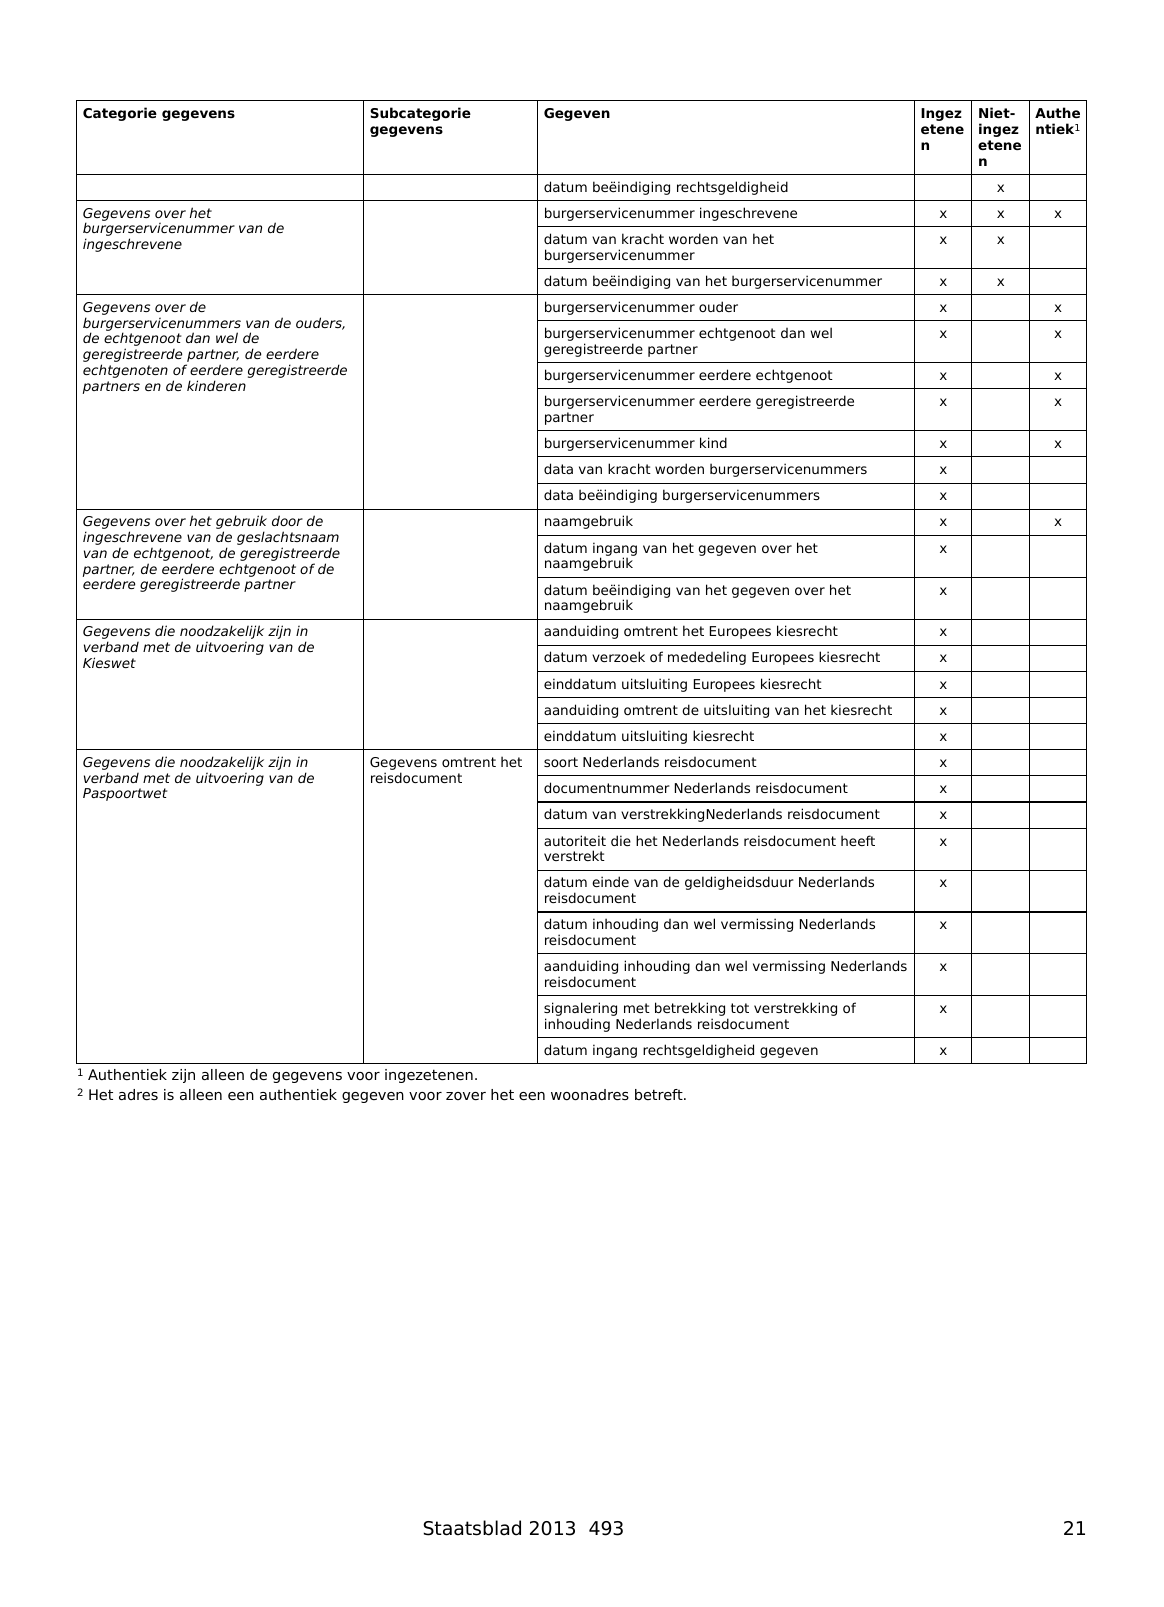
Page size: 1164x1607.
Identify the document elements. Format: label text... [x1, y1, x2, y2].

table_cell x [915, 803, 971, 828]
table_cell naamgebruik [538, 510, 914, 535]
table_cell burgerservicenummer eerdere echtgenoot [538, 363, 914, 388]
table_cell [1030, 484, 1086, 508]
table_cell [1030, 175, 1086, 200]
table_cell x [1030, 201, 1086, 226]
table_cell x [915, 484, 971, 508]
table_cell [972, 750, 1029, 775]
table_cell [1030, 913, 1086, 953]
table_cell [1030, 871, 1086, 911]
table_cell datum verzoek of mededeling Europees kiesrecht [538, 646, 914, 671]
table_cell [364, 801, 537, 828]
table_cell [972, 295, 1029, 320]
table_cell x [915, 698, 971, 723]
table_cell [364, 201, 537, 294]
table_cell datum beëindiging rechtsgeldigheid [538, 175, 914, 200]
table_cell einddatum uitsluiting kiesrecht [538, 724, 914, 749]
table_cell x [972, 269, 1029, 294]
table_header Niet-ingezetenen [972, 101, 1029, 174]
table_cell [972, 996, 1029, 1037]
table_cell [1030, 954, 1086, 995]
table_cell [972, 321, 1029, 362]
table_cell x [915, 578, 971, 618]
table_cell datum ingang rechtsgeldigheid gegeven [538, 1038, 914, 1063]
table_cell x [915, 871, 971, 911]
table_cell Gegevens die noodzakelijk zijn in verband met de uitvoering van de Kieswet [77, 620, 363, 697]
table_header Gegeven [538, 101, 914, 174]
table_cell Gegevens omtrent het reisdocument [364, 750, 537, 801]
table_cell x [1030, 363, 1086, 388]
table_cell [972, 803, 1029, 828]
table_cell documentnummer Nederlands reisdocument [538, 776, 914, 801]
table_cell [364, 430, 537, 456]
table_cell [77, 483, 363, 508]
table_cell x [915, 363, 971, 388]
table_cell [364, 362, 537, 388]
table_cell [364, 953, 537, 995]
table_cell [364, 510, 537, 535]
table_cell [1030, 750, 1086, 775]
table_cell x [915, 829, 971, 869]
table_cell x [915, 776, 971, 801]
table_cell x [915, 646, 971, 671]
table_cell x [915, 724, 971, 749]
table_cell x [972, 201, 1029, 226]
table_cell signalering met betrekking tot verstrekking of inhouding Nederlands reisdocument [538, 996, 914, 1037]
table_cell [364, 1037, 537, 1063]
table_cell [972, 776, 1029, 801]
table_cell x [1030, 431, 1086, 456]
table_cell [972, 431, 1029, 456]
table_cell [972, 510, 1029, 535]
table_cell [1030, 227, 1086, 268]
table_cell [77, 911, 363, 953]
table_cell x [915, 750, 971, 775]
table_cell [1030, 457, 1086, 482]
table_cell [77, 697, 363, 723]
table_cell [972, 698, 1029, 723]
table_cell datum ingang van het gegeven over het naamgebruik [538, 536, 914, 577]
table_header Authentiek1 [1030, 101, 1086, 174]
table_cell burgerservicenummer ingeschrevene [538, 201, 914, 226]
table_cell [364, 995, 537, 1037]
table_cell [1030, 829, 1086, 869]
table_cell [1030, 1038, 1086, 1063]
table_cell Gegevens over het burgerservicenummer van de ingeschrevene [77, 201, 363, 294]
table_cell x [915, 672, 971, 697]
table_cell x [915, 201, 971, 226]
table_cell [972, 646, 1029, 671]
table_cell burgerservicenummer echtgenoot dan wel geregistreerde partner [538, 321, 914, 362]
table_cell [77, 953, 363, 995]
table_cell [1030, 269, 1086, 294]
table_cell [972, 672, 1029, 697]
table_cell [1030, 672, 1086, 697]
table_cell Gegevens over de burgerservicenummers van de ouders, de echtgenoot dan wel de geregistreerde partner, de eerdere echtgenoten of eerdere geregistreerde partners en de kinderen [77, 295, 363, 456]
table_cell x [915, 996, 971, 1037]
table_cell x [915, 295, 971, 320]
table_cell x [972, 175, 1029, 200]
table_cell [364, 697, 537, 723]
table_cell x [1030, 389, 1086, 430]
table_cell [1030, 698, 1086, 723]
table_cell [972, 389, 1029, 430]
table_cell [972, 724, 1029, 749]
table_cell [972, 578, 1029, 618]
table_cell [1030, 620, 1086, 644]
table_cell [972, 1038, 1029, 1063]
table_cell [1030, 803, 1086, 828]
table_cell Gegevens over het gebruik door de ingeschrevene van de geslachtsnaam van de echtgenoot, de geregistreerde partner, de eerdere echtgenoot of de eerdere geregistreerde partner [77, 510, 363, 618]
table_cell [364, 320, 537, 362]
table_cell [1030, 536, 1086, 577]
table_cell autoriteit die het Nederlands reisdocument heeft verstrekt [538, 829, 914, 869]
table_cell [364, 645, 537, 671]
table_cell [1030, 578, 1086, 618]
table_cell [972, 954, 1029, 995]
table_cell [364, 577, 537, 618]
table_cell [915, 175, 971, 200]
table_cell x [915, 1038, 971, 1063]
table_cell [364, 535, 537, 577]
table_cell x [915, 321, 971, 362]
table_cell aanduiding inhouding dan wel vermissing Nederlands reisdocument [538, 954, 914, 995]
table_cell [972, 536, 1029, 577]
table_cell aanduiding omtrent de uitsluiting van het kiesrecht [538, 698, 914, 723]
table_cell [77, 870, 363, 911]
table_cell [972, 913, 1029, 953]
table_cell data beëindiging burgerservicenummers [538, 484, 914, 508]
table_cell x [915, 536, 971, 577]
table_cell [364, 175, 537, 200]
table_cell 1 Authentiek zijn alleen de gegevens voor ingezetenen. 2 Het adres is alleen een authentiek gegeven voor zover het een woonadres betreft. [77, 1064, 1087, 1104]
table_cell [364, 828, 537, 869]
table_cell [77, 995, 363, 1037]
table_cell [972, 620, 1029, 644]
table_cell x [915, 510, 971, 535]
table_cell burgerservicenummer eerdere geregistreerde partner [538, 389, 914, 430]
table_cell x [1030, 510, 1086, 535]
table_cell [364, 723, 537, 749]
table_cell x [1030, 321, 1086, 362]
table_cell [1030, 724, 1086, 749]
table_cell [972, 829, 1029, 869]
table_cell aanduiding omtrent het Europees kiesrecht [538, 620, 914, 644]
table_header Ingezetenen [915, 101, 971, 174]
table_cell datum van kracht worden van het burgerservicenummer [538, 227, 914, 268]
table_cell datum einde van de geldigheidsduur Nederlands reisdocument [538, 871, 914, 911]
table_cell [972, 871, 1029, 911]
table_header Categorie gegevens [77, 101, 363, 174]
table_cell [364, 671, 537, 697]
table_cell [364, 295, 537, 320]
table_cell soort Nederlands reisdocument [538, 750, 914, 775]
table_cell [972, 363, 1029, 388]
table_cell burgerservicenummer ouder [538, 295, 914, 320]
table_cell [364, 388, 537, 430]
table_cell [364, 456, 537, 482]
table_cell [77, 828, 363, 869]
table_cell datum beëindiging van het gegeven over het naamgebruik [538, 578, 914, 618]
table_cell x [915, 269, 971, 294]
table_cell [77, 456, 363, 482]
table_cell [364, 620, 537, 644]
table_cell Gegevens die noodzakelijk zijn in verband met de uitvoering van de Paspoortwet [77, 750, 363, 828]
table_cell [364, 911, 537, 953]
table_cell datum beëindiging van het burgerservicenummer [538, 269, 914, 294]
table_cell [77, 175, 363, 200]
table_cell [364, 870, 537, 911]
table_cell [972, 457, 1029, 482]
table_cell x [972, 227, 1029, 268]
table_cell [1030, 996, 1086, 1037]
table_cell x [915, 954, 971, 995]
table_cell x [915, 457, 971, 482]
table_cell [77, 1037, 363, 1063]
table_cell datum van verstrekkingNederlands reisdocument [538, 803, 914, 828]
table_cell x [915, 913, 971, 953]
table_cell x [915, 431, 971, 456]
table_cell [77, 723, 363, 749]
table_cell datum inhouding dan wel vermissing Nederlands reisdocument [538, 913, 914, 953]
table_cell [364, 483, 537, 508]
table_cell [1030, 646, 1086, 671]
table_cell x [915, 389, 971, 430]
table_cell [972, 484, 1029, 508]
table_cell einddatum uitsluiting Europees kiesrecht [538, 672, 914, 697]
table_cell burgerservicenummer kind [538, 431, 914, 456]
table_cell [1030, 776, 1086, 801]
table_cell x [915, 227, 971, 268]
table_cell data van kracht worden burgerservicenummers [538, 457, 914, 482]
table_cell x [915, 620, 971, 644]
table_cell x [1030, 295, 1086, 320]
table_header Subcategorie gegevens [364, 101, 537, 174]
